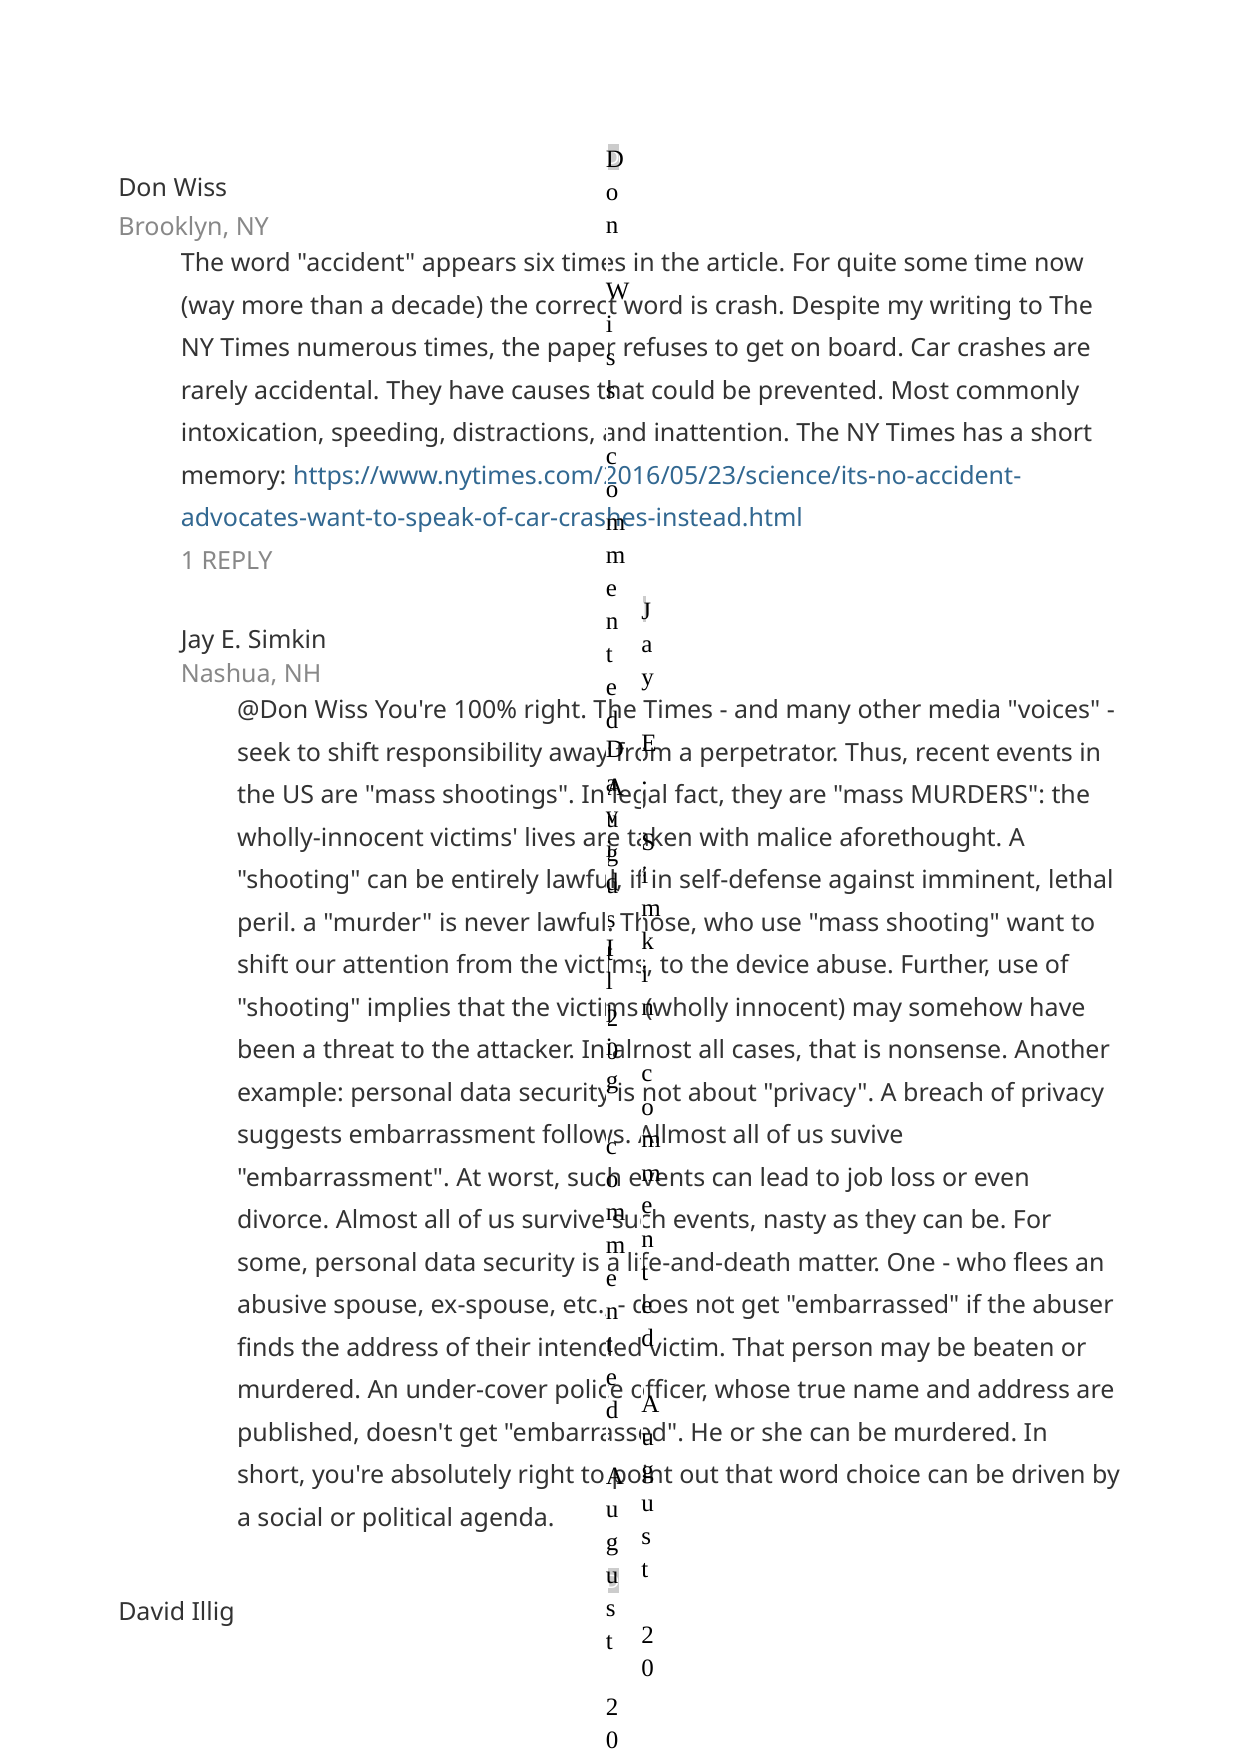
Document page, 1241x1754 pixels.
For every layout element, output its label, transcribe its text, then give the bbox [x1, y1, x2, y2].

text David Illig [608, 1593, 641, 1627]
text D [609, 1576, 615, 1587]
text Nashua, NH [643, 656, 1122, 690]
text J [608, 576, 1106, 622]
text Brooklyn, NY [608, 209, 1122, 243]
text Nashua, NH [181, 656, 606, 690]
text The word "accident" appears six times in the article. For quite some time now (way more than a decade) the correct word is crash. Despite my writing to The NY Times numerous times, the paper refuses to get on board. Car crashes are rarely accidental. They have causes that could be prevented. Most commonly intoxication, speeding, distractions, and inattention. The NY Times has a short memory: https://www.nytimes.com/2016/05/23/science/its-no-accident-advocates-want-to-speak-of-car-crashes-instead.html [181, 245, 606, 534]
text @Don Wiss You're 100% right. The Times - and many other media "voices" - seek to shift responsibility away from a perpetrator. Thus, recent events in the US are "mass shootings". In legal fact, they are "mass MURDERS": the wholly-innocent victims' lives are taken with malice aforethought. A "shooting" can be entirely lawful, if in self-defense against imminent, lethal peril. a "murder" is never lawful. Those, who use "mass shooting" want to shift our attention from the victims, to the device abuse. Further, use of "shooting" implies that the victims (wholly innocent) may somehow have been a threat to the attacker. In almost all cases, that is nonsense. Another example: personal data security is not about "privacy". A breach of privacy suggests embarrassment follows. Allmost all of us suvive "embarrassment". At worst, such events can lead to job loss or even divorce. Almost all of us survive such events, nasty as they can be. For some, personal data security is a life-and-death matter. One - who flees an abusive spouse, ex-spouse, etc., - does not get "embarrassed" if the abuser finds the address of their intended victim. That person may be beaten or murdered. An under-cover police officer, whose true name and address are published, doesn't get "embarrassed". He or she can be murdered. In short, you're absolutely right to point out that word choice can be driven by a social or political agenda. [643, 692, 1122, 1533]
text Brooklyn, NY [118, 209, 606, 243]
text Jay E. Simkin [643, 622, 1122, 656]
subtitle 1 REPLY [181, 542, 606, 576]
text Nashua, NH [608, 656, 641, 690]
text Don Wiss [118, 170, 606, 204]
text Jay E. Simkin [181, 622, 606, 656]
subtitle 1 REPLY [608, 542, 1122, 576]
text D [118, 118, 1106, 170]
text D [608, 1542, 641, 1593]
text David Illig [643, 1593, 1122, 1627]
text Jay E. Simkin [608, 622, 641, 656]
text The word "accident" appears six times in the article. For quite some time now (way more than a decade) the correct word is crash. Despite my writing to The NY Times numerous times, the paper refuses to get on board. Car crashes are rarely accidental. They have causes that could be prevented. Most commonly intoxication, speeding, distractions, and inattention. The NY Times has a short memory: https://www.nytimes.com/2016/05/23/science/its-no-accident-advocates-want-to-speak-of-car-crashes-instead.html [608, 245, 1122, 534]
text David Illig [118, 1593, 606, 1627]
text Don Wiss [608, 170, 1122, 204]
text [181, 576, 606, 622]
text D [118, 1542, 606, 1593]
text D [643, 1542, 1106, 1593]
text @Don Wiss You're 100% right. The Times - and many other media "voices" - seek to shift responsibility away from a perpetrator. Thus, recent events in the US are "mass shootings". In legal fact, they are "mass MURDERS": the wholly-innocent victims' lives are taken with malice aforethought. A "shooting" can be entirely lawful, if in self-defense against imminent, lethal peril. a "murder" is never lawful. Those, who use "mass shooting" want to shift our attention from the victims, to the device abuse. Further, use of "shooting" implies that the victims (wholly innocent) may somehow have been a threat to the attacker. In almost all cases, that is nonsense. Another example: personal data security is not about "privacy". A breach of privacy suggests embarrassment follows. Allmost all of us suvive "embarrassment". At worst, such events can lead to job loss or even divorce. Almost all of us survive such events, nasty as they can be. For some, personal data security is a life-and-death matter. One - who flees an abusive spouse, ex-spouse, etc., - does not get "embarrassed" if the abuser finds the address of their intended victim. That person may be beaten or murdered. An under-cover police officer, whose true name and address are published, doesn't get "embarrassed". He or she can be murdered. In short, you're absolutely right to point out that word choice can be driven by a social or political agenda. [237, 692, 606, 1533]
